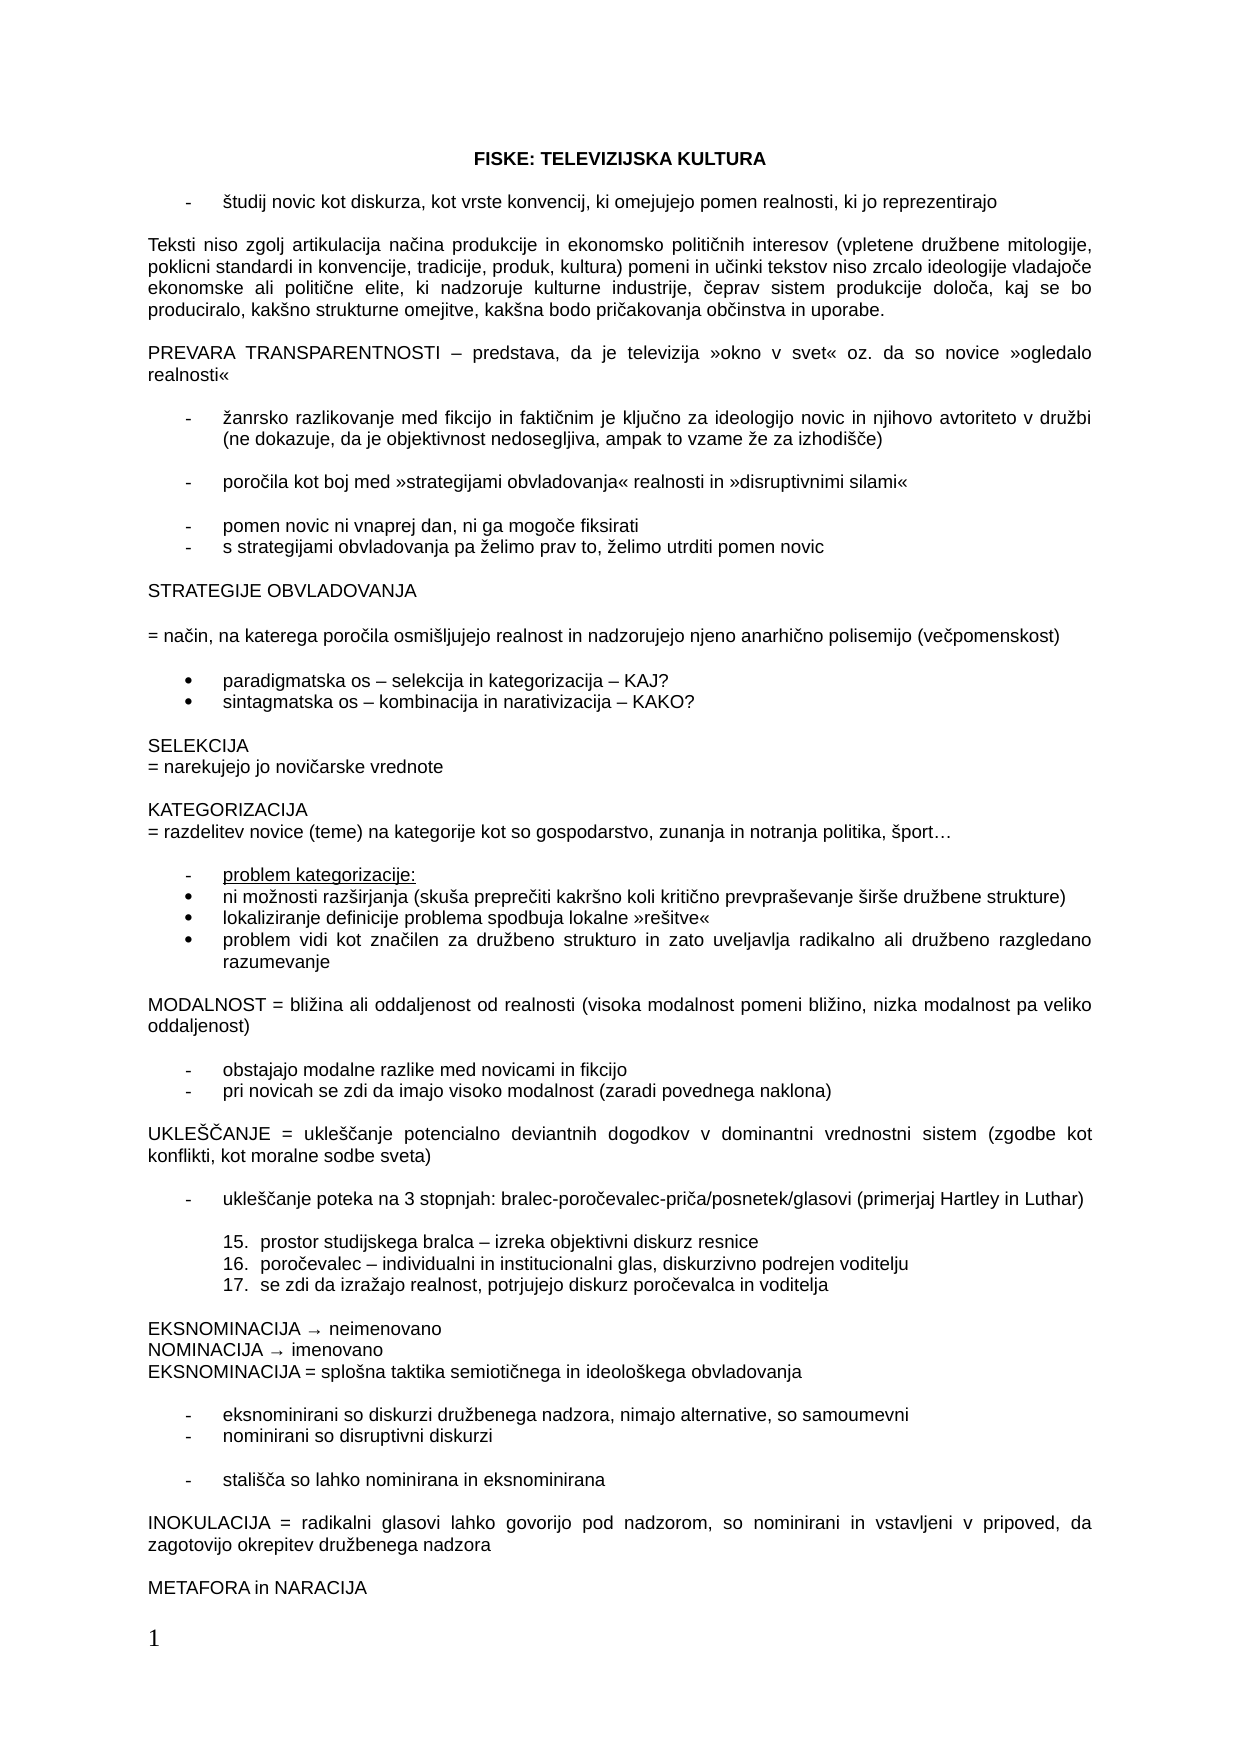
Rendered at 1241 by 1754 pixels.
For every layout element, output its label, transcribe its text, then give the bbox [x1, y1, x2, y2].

list s strategijami obvladovanja pa želimo prav to, želimo utrditi pomen novic [185, 536, 1093, 558]
text EKSNOMINACIJA → neimenovano [148, 1317, 1093, 1339]
text UKLEŠČANJE = ukleščanje potencialno deviantnih dogodkov v dominantni vrednostni sistem (zgodbe kot konflikti, kot moralne sodbe sveta) [148, 1123, 1093, 1166]
text MODALNOST = bližina ali oddaljenost od realnosti (visoka modalnost pomeni bližino, nizka modalnost pa veliko oddaljenost) [148, 994, 1093, 1037]
list nominirani so disruptivni diskurzi [185, 1425, 1093, 1447]
text = način, na katerega poročila osmišljujejo realnost in nadzorujejo njeno anarhično polisemijo (večpomenskost) [148, 622, 1093, 648]
list paradigmatska os – selekcija in kategorizacija – KAJ? [185, 669, 1093, 691]
text KATEGORIZACIJA [148, 799, 1093, 821]
list lokaliziranje definicije problema spodbuja lokalne »rešitve« [185, 907, 1093, 929]
list stališča so lahko nominirana in eksnominirana [185, 1468, 1093, 1490]
list pomen novic ni vnaprej dan, ni ga mogoče fiksirati [185, 514, 1093, 536]
text STRATEGIJE OBVLADOVANJA [148, 579, 1093, 601]
list sintagmatska os – kombinacija in narativizacija – KAKO? [185, 691, 1093, 713]
list poročevalec – individualni in institucionalni glas, diskurzivno podrejen voditelju [223, 1253, 1093, 1274]
text Teksti niso zgolj artikulacija načina produkcije in ekonomsko političnih interesov (vpletene družbene mitologije, poklicni standardi in konvencije, tradicije, produk, kultura) pomeni in učinki tekstov niso zrcalo ideologije vladajoče ekonomske ali politične elite, ki nadzoruje kulturne industrije, čeprav sistem produkcije določa, kaj se bo produciralo, kakšno strukturne omejitve, kakšna bodo pričakovanja občinstva in uporabe. [148, 234, 1093, 320]
list obstajajo modalne razlike med novicami in fikcijo [185, 1058, 1093, 1080]
text SELEKCIJA [148, 734, 1093, 756]
list se zdi da izražajo realnost, potrjujejo diskurz poročevalca in voditelja [223, 1274, 1093, 1296]
text INOKULACIJA = radikalni glasovi lahko govorijo pod nadzorom, so nominirani in vstavljeni v pripoved, da zagotovijo okrepitev družbenega nadzora [148, 1512, 1093, 1555]
text FISKE: TELEVIZIJSKA KULTURA [148, 148, 1093, 169]
list ukleščanje poteka na 3 stopnjah: bralec-poročevalec-priča/posnetek/glasovi (primerjaj Hartley in Luthar) [185, 1188, 1093, 1209]
list žanrsko razlikovanje med fikcijo in faktičnim je ključno za ideologijo novic in njihovo avtoriteto v družbi (ne dokazuje, da je objektivnost nedosegljiva, ampak to vzame že za izhodišče) [185, 406, 1093, 450]
list ni možnosti razširjanja (skuša preprečiti kakršno koli kritično prevpraševanje širše družbene strukture) [185, 886, 1093, 907]
list problem vidi kot značilen za družbeno strukturo in zato uveljavlja radikalno ali družbeno razgledano razumevanje [185, 929, 1093, 972]
list problem kategorizacije: [185, 864, 1093, 886]
list eksnominirani so diskurzi družbenega nadzora, nimajo alternative, so samoumevni [185, 1404, 1093, 1425]
text METAFORA in NARACIJA [148, 1576, 1093, 1598]
list pri novicah se zdi da imajo visoko modalnost (zaradi povednega naklona) [185, 1080, 1093, 1102]
list prostor studijskega bralca – izreka objektivni diskurz resnice [223, 1231, 1093, 1253]
list poročila kot boj med »strategijami obvladovanja« realnosti in »disruptivnimi silami« [185, 471, 1093, 493]
text PREVARA TRANSPARENTNOSTI – predstava, da je televizija »okno v svet« oz. da so novice »ogledalo realnosti« [148, 342, 1093, 385]
list študij novic kot diskurza, kot vrste konvencij, ki omejujejo pomen realnosti, ki jo reprezentirajo [185, 191, 1093, 212]
text = razdelitev novice (teme) na kategorije kot so gospodarstvo, zunanja in notranja politika, šport… [148, 821, 1093, 842]
text = narekujejo jo novičarske vrednote [148, 756, 1093, 778]
text NOMINACIJA → imenovano [148, 1339, 1093, 1361]
text EKSNOMINACIJA = splošna taktika semiotičnega in ideološkega obvladovanja [148, 1361, 1093, 1382]
